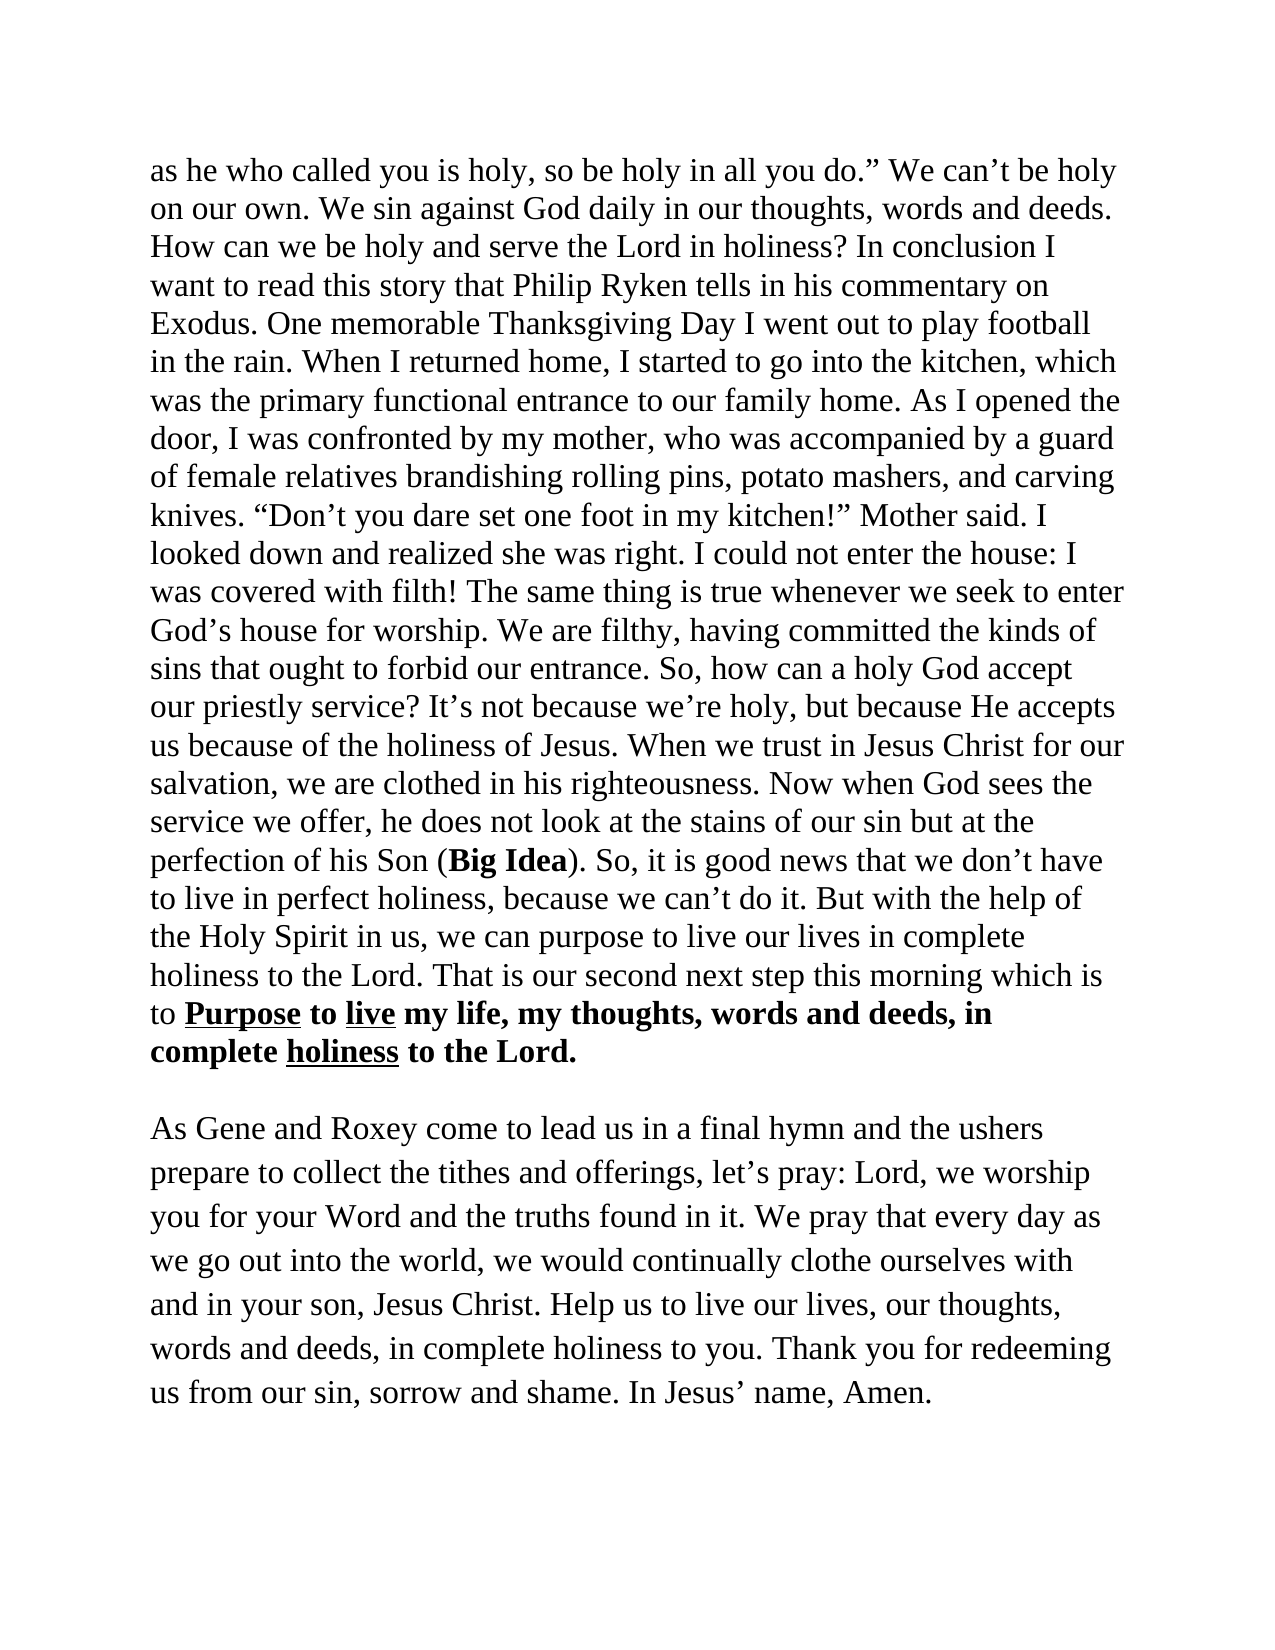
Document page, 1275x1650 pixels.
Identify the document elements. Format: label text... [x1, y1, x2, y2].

text As Gene and Roxey come to lead us in a final hymn and the ushers prepare to collect the tithes and offerings, let’s pray: Lord, we worship you for your Word and the truths found in it. We pray that every day as we go out into the world, we would continually clothe ourselves with and in your son, Jesus Christ. Help us to live our lives, our thoughts, words and deeds, in complete holiness to you. Thank you for redeeming us from our sin, sorrow and shame. In Jesus’ name, Amen. [150, 1108, 1125, 1411]
text as he who called you is holy, so be holy in all you do.” We can’t be holy on our own. We sin against God daily in our thoughts, words and deeds. How can we be holy and serve the Lord in holiness? In conclusion I want to read this story that Philip Ryken tells in his commentary on Exodus. One memorable Thanksgiving Day I went out to play football in the rain. When I returned home, I started to go into the kitchen, which was the primary functional entrance to our family home. As I opened the door, I was confronted by my mother, who was accompanied by a guard of female relatives brandishing rolling pins, potato mashers, and carving knives. “Don’t you dare set one foot in my kitchen!” Mother said. I looked down and realized she was right. I could not enter the house: I was covered with filth! The same thing is true whenever we seek to enter God’s house for worship. We are filthy, having committed the kinds of sins that ought to forbid our entrance. So, how can a holy God accept our priestly service? It’s not because we’re holy, but because He accepts us because of the holiness of Jesus. When we trust in Jesus Christ for our salvation, we are clothed in his righteousness. Now when God sees the service we offer, he does not look at the stains of our sin but at the perfection of his Son (Big Idea). So, it is good news that we don’t have to live in perfect holiness, because we can’t do it. But with the help of the Holy Spirit in us, we can purpose to live our lives in complete holiness to the Lord. That is our second next step this morning which is to Purpose to live my life, my thoughts, words and deeds, in complete holiness to the Lord. [150, 150, 1125, 1070]
